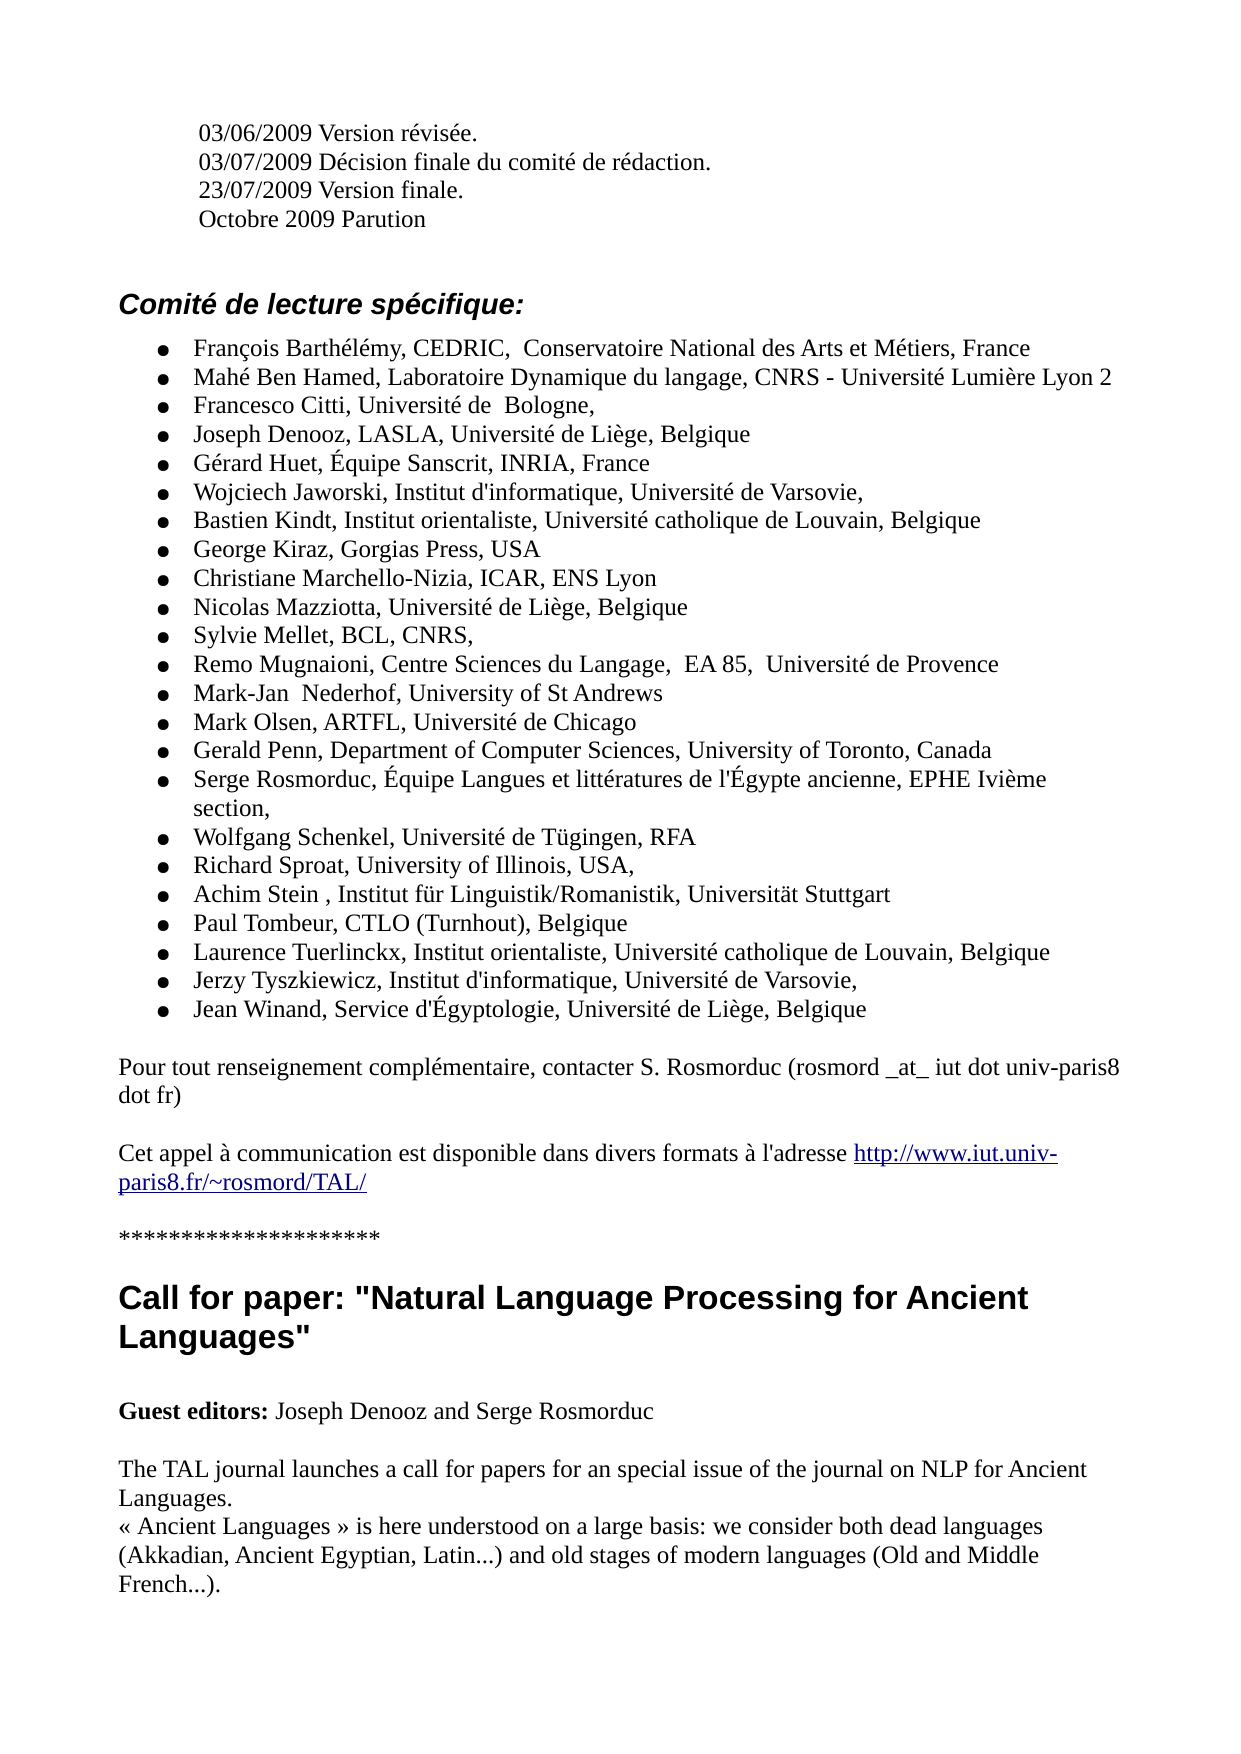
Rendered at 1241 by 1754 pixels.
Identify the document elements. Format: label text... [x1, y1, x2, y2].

list Wojciech Jaworski, Institut d'informatique, Université de Varsovie, [156, 477, 1122, 505]
list Wolfgang Schenkel, Université de Tügingen, RFA [156, 822, 1122, 850]
list Gérard Huet, Équipe Sanscrit, INRIA, France [156, 448, 1122, 477]
text Guest editors: Joseph Denooz and Serge Rosmorduc [118, 1396, 1122, 1425]
list Jean Winand, Service d'Égyptologie, Université de Liège, Belgique [156, 994, 1122, 1023]
list Joseph Denooz, LASLA, Université de Liège, Belgique [156, 419, 1122, 448]
list Remo Mugnaioni, Centre Sciences du Langage, EA 85, Université de Provence [156, 649, 1122, 678]
list Christiane Marchello-Nizia, ICAR, ENS Lyon [156, 563, 1122, 592]
list Achim Stein , Institut für Linguistik/Romanistik, Universität Stuttgart [156, 879, 1122, 908]
subtitle Comité de lecture spécifique: [118, 287, 1122, 320]
text The TAL journal launches a call for papers for an special issue of the journal on NLP for Ancient Languages. [118, 1454, 1122, 1511]
text ********************* [118, 1224, 1122, 1253]
list George Kiraz, Gorgias Press, USA [156, 534, 1122, 563]
text 03/07/2009 Décision finale du comité de rédaction. [192, 147, 1122, 176]
text Cet appel à communication est disponible dans divers formats à l'adresse http://www.iut.univ-paris8.fr/~rosmord/TAL/ [118, 1138, 1122, 1195]
list Jerzy Tyszkiewicz, Institut d'informatique, Université de Varsovie, [156, 965, 1122, 994]
text Octobre 2009 Parution [192, 204, 1122, 233]
text 03/06/2009 Version révisée. [192, 118, 1122, 147]
list Francesco Citti, Université de Bologne, [156, 390, 1122, 419]
list Nicolas Mazziotta, Université de Liège, Belgique [156, 592, 1122, 620]
list Mark-Jan Nederhof, University of St Andrews [156, 678, 1122, 707]
list Mark Olsen, ARTFL, Université de Chicago [156, 707, 1122, 735]
subtitle Call for paper: "Natural Language Processing for Ancient Languages" [118, 1278, 1122, 1355]
list Mahé Ben Hamed, Laboratoire Dynamique du langage, CNRS - Université Lumière Lyon 2 [156, 362, 1122, 390]
list Laurence Tuerlinckx, Institut orientaliste, Université catholique de Louvain, Belgique [156, 937, 1122, 965]
list François Barthélémy, CEDRIC, Conservatoire National des Arts et Métiers, France [156, 333, 1122, 362]
text « Ancient Languages » is here understood on a large basis: we consider both dead languages (Akkadian, Ancient Egyptian, Latin...) and old stages of modern languages (Old and Middle French...). [118, 1511, 1122, 1598]
list Paul Tombeur, CTLO (Turnhout), Belgique [156, 908, 1122, 937]
list Sylvie Mellet, BCL, CNRS, [156, 620, 1122, 649]
list Bastien Kindt, Institut orientaliste, Université catholique de Louvain, Belgique [156, 505, 1122, 534]
text Pour tout renseignement complémentaire, contacter S. Rosmorduc (rosmord _at_ iut dot univ-paris8 dot fr) [118, 1052, 1122, 1109]
list Serge Rosmorduc, Équipe Langues et littératures de l'Égypte ancienne, EPHE Ivième section, [156, 764, 1122, 822]
text 23/07/2009 Version finale. [192, 176, 1122, 204]
list Richard Sproat, University of Illinois, USA, [156, 850, 1122, 879]
list Gerald Penn, Department of Computer Sciences, University of Toronto, Canada [156, 735, 1122, 764]
